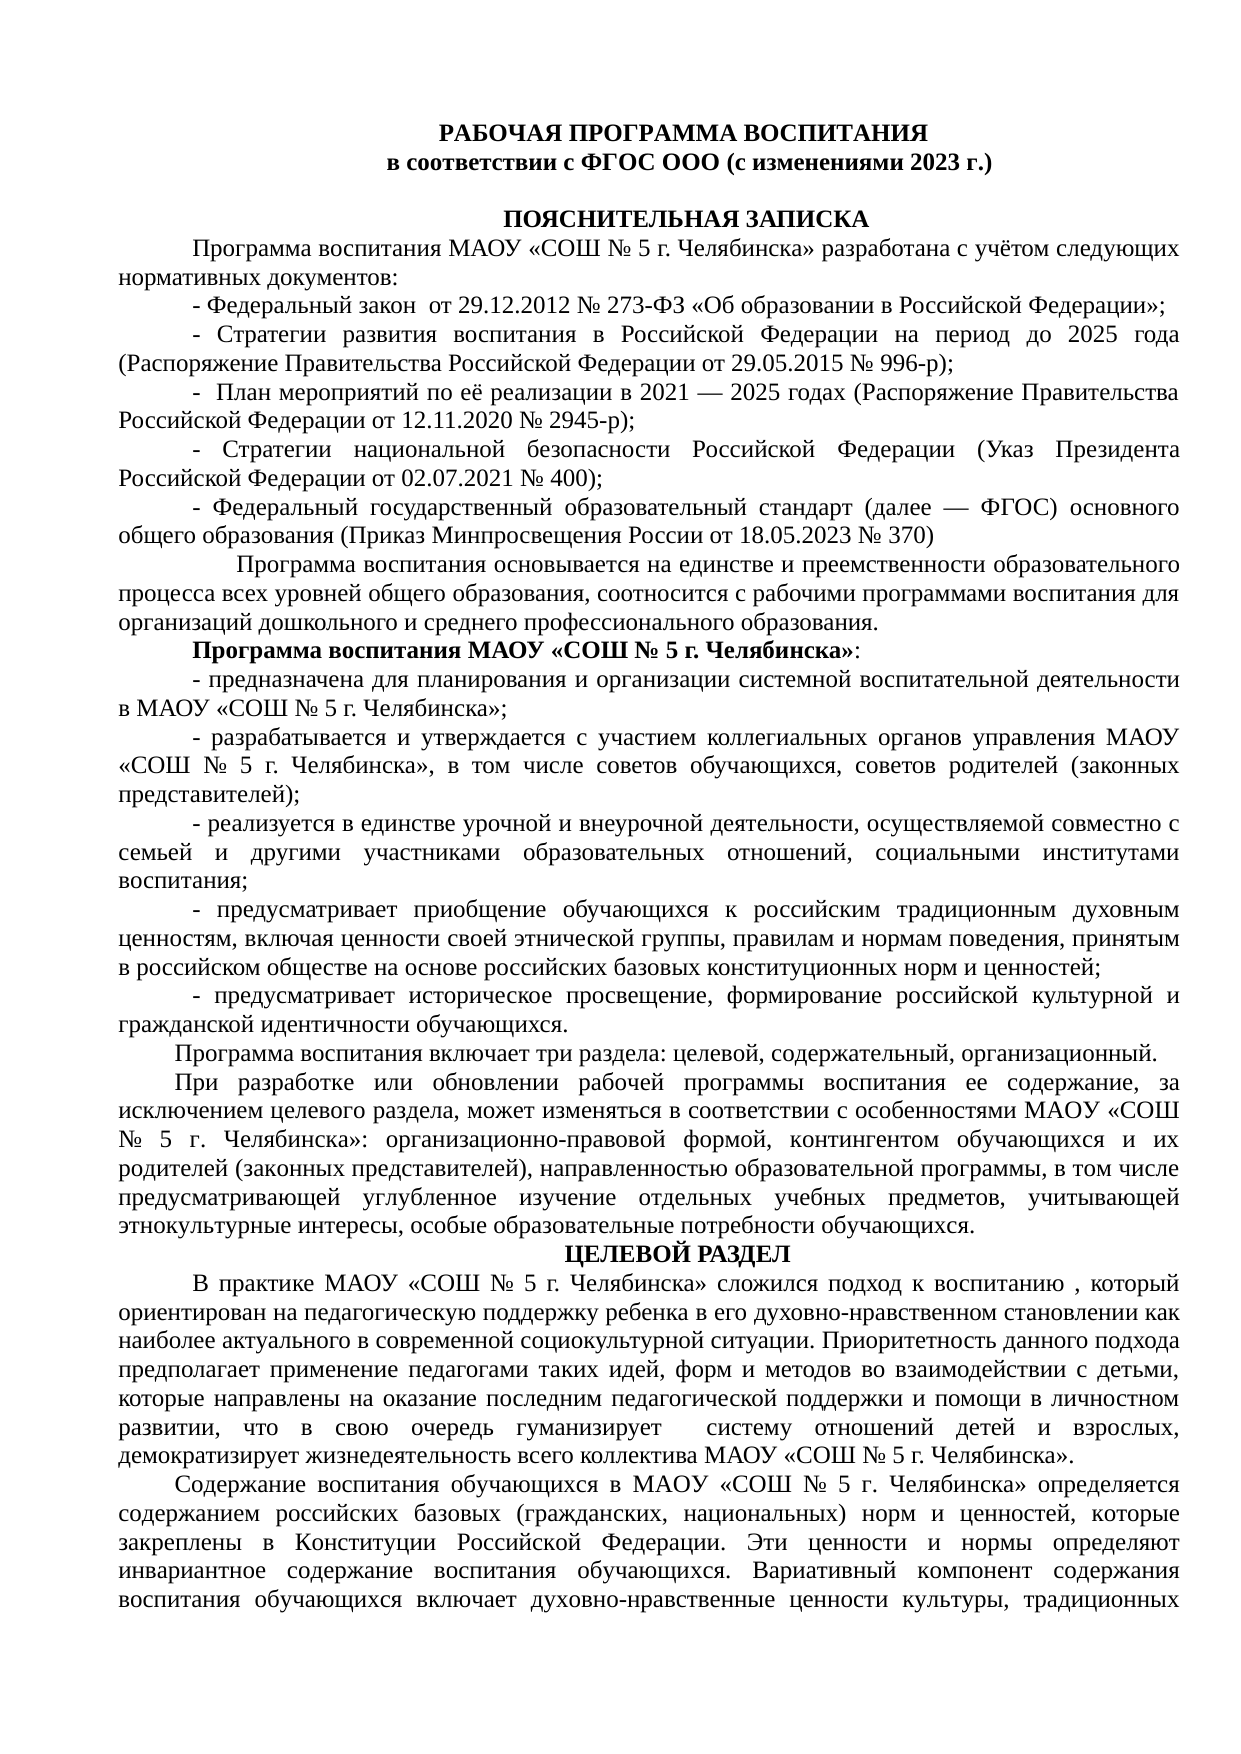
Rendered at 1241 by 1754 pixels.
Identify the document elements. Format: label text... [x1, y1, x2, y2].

text - предназначена для планирования и организации системной воспитательной деятельности в МАОУ «СОШ № 5 г. Челябинска»; [118, 664, 1181, 722]
text - Федеральный закон от 29.12.2012 № 273-ФЗ «Об образовании в Российской Федерации»; [118, 291, 1181, 319]
text - Федеральный государственный образовательный стандарт (далее — ФГОС) основного общего образования (Приказ Минпросвещения России от 18.05.2023 № 370) [118, 492, 1181, 549]
text - План мероприятий по её реализации в 2021 — 2025 годах (Распоряжение Правительства Российской Федерации от 12.11.2020 № 2945-р); [118, 377, 1181, 434]
text - предусматривает историческое просвещение, формирование российской культурной и гражданской идентичности обучающихся. [118, 981, 1181, 1038]
text Программа воспитания МАОУ «СОШ № 5 г. Челябинска»: [118, 636, 1181, 664]
text - Стратегии развития воспитания в Российской Федерации на период до 2025 года (Распоряжение Правительства Российской Федерации от 29.05.2015 № 996-р); [118, 319, 1181, 377]
text Программа воспитания основывается на единстве и преемственности образовательного процесса всех уровней общего образования, соотносится с рабочими программами воспитания для организаций дошкольного и среднего профессионального образования. [118, 549, 1181, 636]
text - разрабатывается и утверждается с участием коллегиальных органов управления МАОУ «СОШ № 5 г. Челябинска», в том числе советов обучающихся, советов родителей (законных представителей); [118, 722, 1181, 808]
subtitle РАБОЧАЯ ПРОГРАММА ВОСПИТАНИЯ [118, 118, 1181, 147]
text - предусматривает приобщение обучающихся к российским традиционным духовным ценностям, включая ценности своей этнической группы, правилам и нормам поведения, принятым в российском обществе на основе российских базовых конституционных норм и ценностей; [118, 894, 1181, 981]
text Программа воспитания включает три раздела: целевой, содержательный, организационный. [118, 1038, 1181, 1067]
text Программа воспитания МАОУ «СОШ № 5 г. Челябинска» разработана с учётом следующих нормативных документов: [118, 233, 1181, 291]
text - Стратегии национальной безопасности Российской Федерации (Указ Президента Российской Федерации от 02.07.2021 № 400); [118, 434, 1181, 492]
subtitle в соответствии с ФГОС ООО (с изменениями 2023 г.) [118, 147, 1181, 176]
text Содержание воспитания обучающихся в МАОУ «СОШ № 5 г. Челябинска» определяется содержанием российских базовых (гражданских, национальных) норм и ценностей, которые закреплены в Конституции Российской Федерации. Эти ценности и нормы определяют инвариантное содержание воспитания обучающихся. Вариативный компонент содержания воспитания обучающихся включает духовно-нравственные ценности культуры, традиционных [118, 1469, 1181, 1613]
text - реализуется в единстве урочной и внеурочной деятельности, осуществляемой совместно с семьей и другими участниками образовательных отношений, социальными институтами воспитания; [118, 808, 1181, 894]
text ПОЯСНИТЕЛЬНАЯ ЗАПИСКА [118, 204, 1181, 233]
text ЦЕЛЕВОЙ РАЗДЕЛ [118, 1239, 1181, 1268]
text При разработке или обновлении рабочей программы воспитания ее содержание, за исключением целевого раздела, может изменяться в соответствии с особенностями МАОУ «СОШ № 5 г. Челябинска»: организационно-правовой формой, контингентом обучающихся и их родителей (законных представителей), направленностью образовательной программы, в том числе предусматривающей углубленное изучение отдельных учебных предметов, учитывающей этнокультурные интересы, особые образовательные потребности обучающихся. [118, 1067, 1181, 1239]
text В практике МАОУ «СОШ № 5 г. Челябинска» сложился подход к воспитанию , который ориентирован на педагогическую поддержку ребенка в его духовно-нравственном становлении как наиболее актуального в современной социокультурной ситуации. Приоритетность данного подхода предполагает применение педагогами таких идей, форм и методов во взаимодействии с детьми, которые направлены на оказание последним педагогической поддержки и помощи в личностном развитии, что в свою очередь гуманизирует систему отношений детей и взрослых, демократизирует жизнедеятельность всего коллектива МАОУ «СОШ № 5 г. Челябинска». [118, 1268, 1181, 1469]
